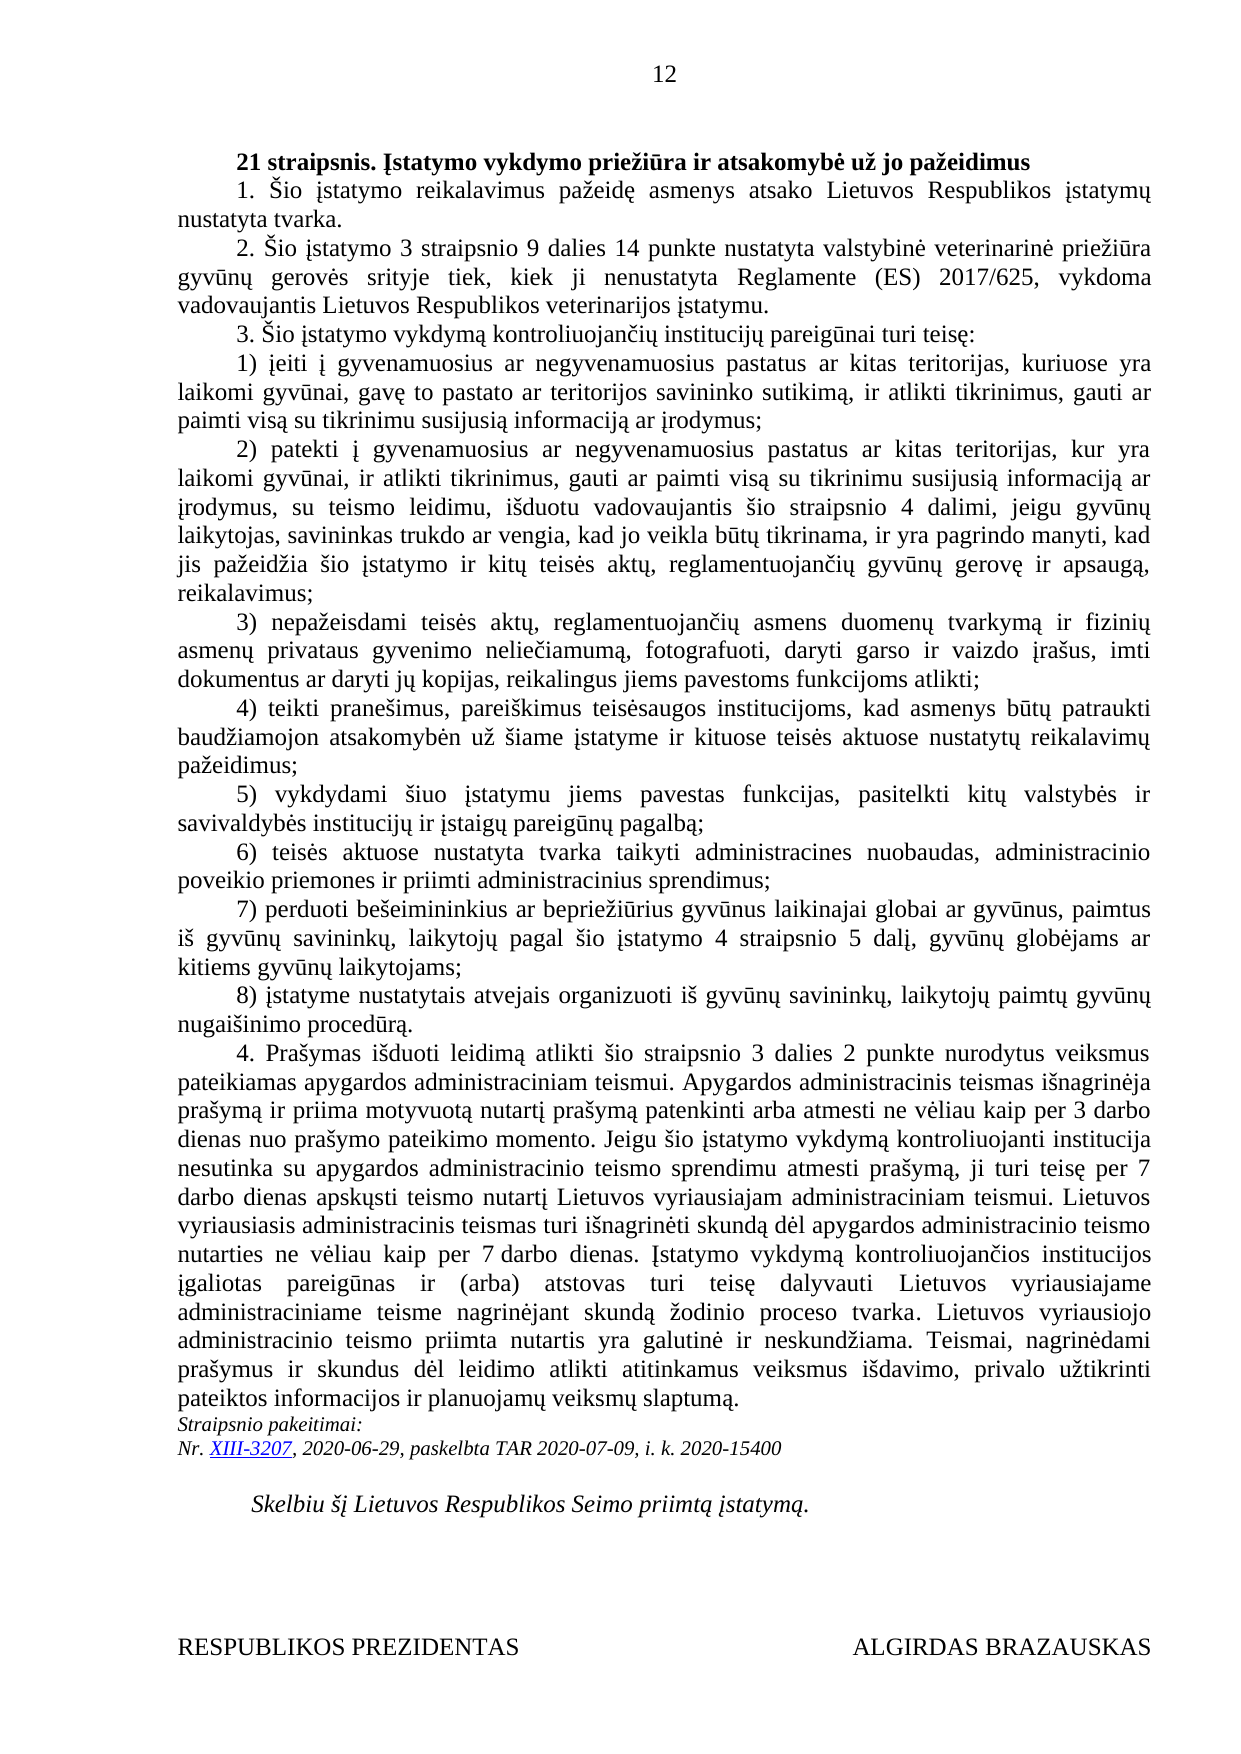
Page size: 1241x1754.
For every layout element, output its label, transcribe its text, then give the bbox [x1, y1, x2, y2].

text 3. Šio įstatymo vykdymą kontroliuojančių institucijų pareigūnai turi teisę: [177, 319, 1152, 348]
text Straipsnio pakeitimai: [177, 1412, 1152, 1436]
text 8) įstatyme nustatytais atvejais organizuoti iš gyvūnų savininkų, laikytojų paimtų gyvūnų nugaišinimo procedūrą. [177, 981, 1152, 1038]
text 21 straipsnis. Įstatymo vykdymo priežiūra ir atsakomybė už jo pažeidimus [177, 147, 1152, 176]
text 3) nepažeisdami teisės aktų, reglamentuojančių asmens duomenų tvarkymą ir fizinių asmenų privataus gyvenimo neliečiamumą, fotografuoti, daryti garso ir vaizdo įrašus, imti dokumentus ar daryti jų kopijas, reikalingus jiems pavestoms funkcijoms atlikti; [177, 607, 1152, 693]
text Nr. XIII-3207, 2020-06-29, paskelbta TAR 2020-07-09, i. k. 2020-15400 [177, 1436, 1152, 1460]
text 2. Šio įstatymo 3 straipsnio 9 dalies 14 punkte nustatyta valstybinė veterinarinė priežiūra gyvūnų gerovės srityje tiek, kiek ji nenustatyta Reglamente (ES) 2017/625, vykdoma vadovaujantis Lietuvos Respublikos veterinarijos įstatymu. [177, 233, 1152, 319]
text 2) patekti į gyvenamuosius ar negyvenamuosius pastatus ar kitas teritorijas, kur yra laikomi gyvūnai, ir atlikti tikrinimus, gauti ar paimti visą su tikrinimu susijusią informaciją ar įrodymus, su teismo leidimu, išduotu vadovaujantis šio straipsnio 4 dalimi, jeigu gyvūnų laikytojas, savininkas trukdo ar vengia, kad jo veikla būtų tikrinama, ir yra pagrindo manyti, kad jis pažeidžia šio įstatymo ir kitų teisės aktų, reglamentuojančių gyvūnų gerovę ir apsaugą, reikalavimus; [177, 434, 1152, 607]
text 7) perduoti bešeimininkius ar bepriežiūrius gyvūnus laikinajai globai ar gyvūnus, paimtus iš gyvūnų savininkų, laikytojų pagal šio įstatymo 4 straipsnio 5 dalį, gyvūnų globėjams ar kitiems gyvūnų laikytojams; [177, 894, 1152, 981]
text 1) įeiti į gyvenamuosius ar negyvenamuosius pastatus ar kitas teritorijas, kuriuose yra laikomi gyvūnai, gavę to pastato ar teritorijos savininko sutikimą, ir atlikti tikrinimus, gauti ar paimti visą su tikrinimu susijusią informaciją ar įrodymus; [177, 348, 1152, 434]
text 6) teisės aktuose nustatyta tvarka taikyti administracines nuobaudas, administracinio poveikio priemones ir priimti administracinius sprendimus; [177, 837, 1152, 894]
text 4) teikti pranešimus, pareiškimus teisėsaugos institucijoms, kad asmenys būtų patraukti baudžiamojon atsakomybėn už šiame įstatyme ir kituose teisės aktuose nustatytų reikalavimų pažeidimus; [177, 693, 1152, 779]
text 1. Šio įstatymo reikalavimus pažeidę asmenys atsako Lietuvos Respublikos įstatymų nustatyta tvarka. [177, 176, 1152, 233]
text Skelbiu šį Lietuvos Respublikos Seimo priimtą įstatymą. [177, 1489, 1152, 1517]
text 4. Prašymas išduoti leidimą atlikti šio straipsnio 3 dalies 2 punkte nurodytus veiksmus pateikiamas apygardos administraciniam teismui. Apygardos administracinis teismas išnagrinėja prašymą ir priima motyvuotą nutartį prašymą patenkinti arba atmesti ne vėliau kaip per 3 darbo dienas nuo prašymo pateikimo momento. Jeigu šio įstatymo vykdymą kontroliuojanti institucija nesutinka su apygardos administracinio teismo sprendimu atmesti prašymą, ji turi teisę per 7 darbo dienas apskųsti teismo nutartį Lietuvos vyriausiajam administraciniam teismui. Lietuvos vyriausiasis administracinis teismas turi išnagrinėti skundą dėl apygardos administracinio teismo nutarties ne vėliau kaip per 7 darbo dienas. Įstatymo vykdymą kontroliuojančios institucijos įgaliotas pareigūnas ir (arba) atstovas turi teisę dalyvauti Lietuvos vyriausiajame administraciniame teisme nagrinėjant skundą žodinio proceso tvarka. Lietuvos vyriausiojo administracinio teismo priimta nutartis yra galutinė ir neskundžiama. Teismai, nagrinėdami prašymus ir skundus dėl leidimo atlikti atitinkamus veiksmus išdavimo, privalo užtikrinti pateiktos informacijos ir planuojamų veiksmų slaptumą. [177, 1038, 1152, 1412]
text 5) vykdydami šiuo įstatymu jiems pavestas funkcijas, pasitelkti kitų valstybės ir savivaldybės institucijų ir įstaigų pareigūnų pagalbą; [177, 779, 1152, 837]
text RESPUBLIKOS PREZIDENTAS ALGIRDAS BRAZAUSKAS [177, 1632, 1152, 1661]
